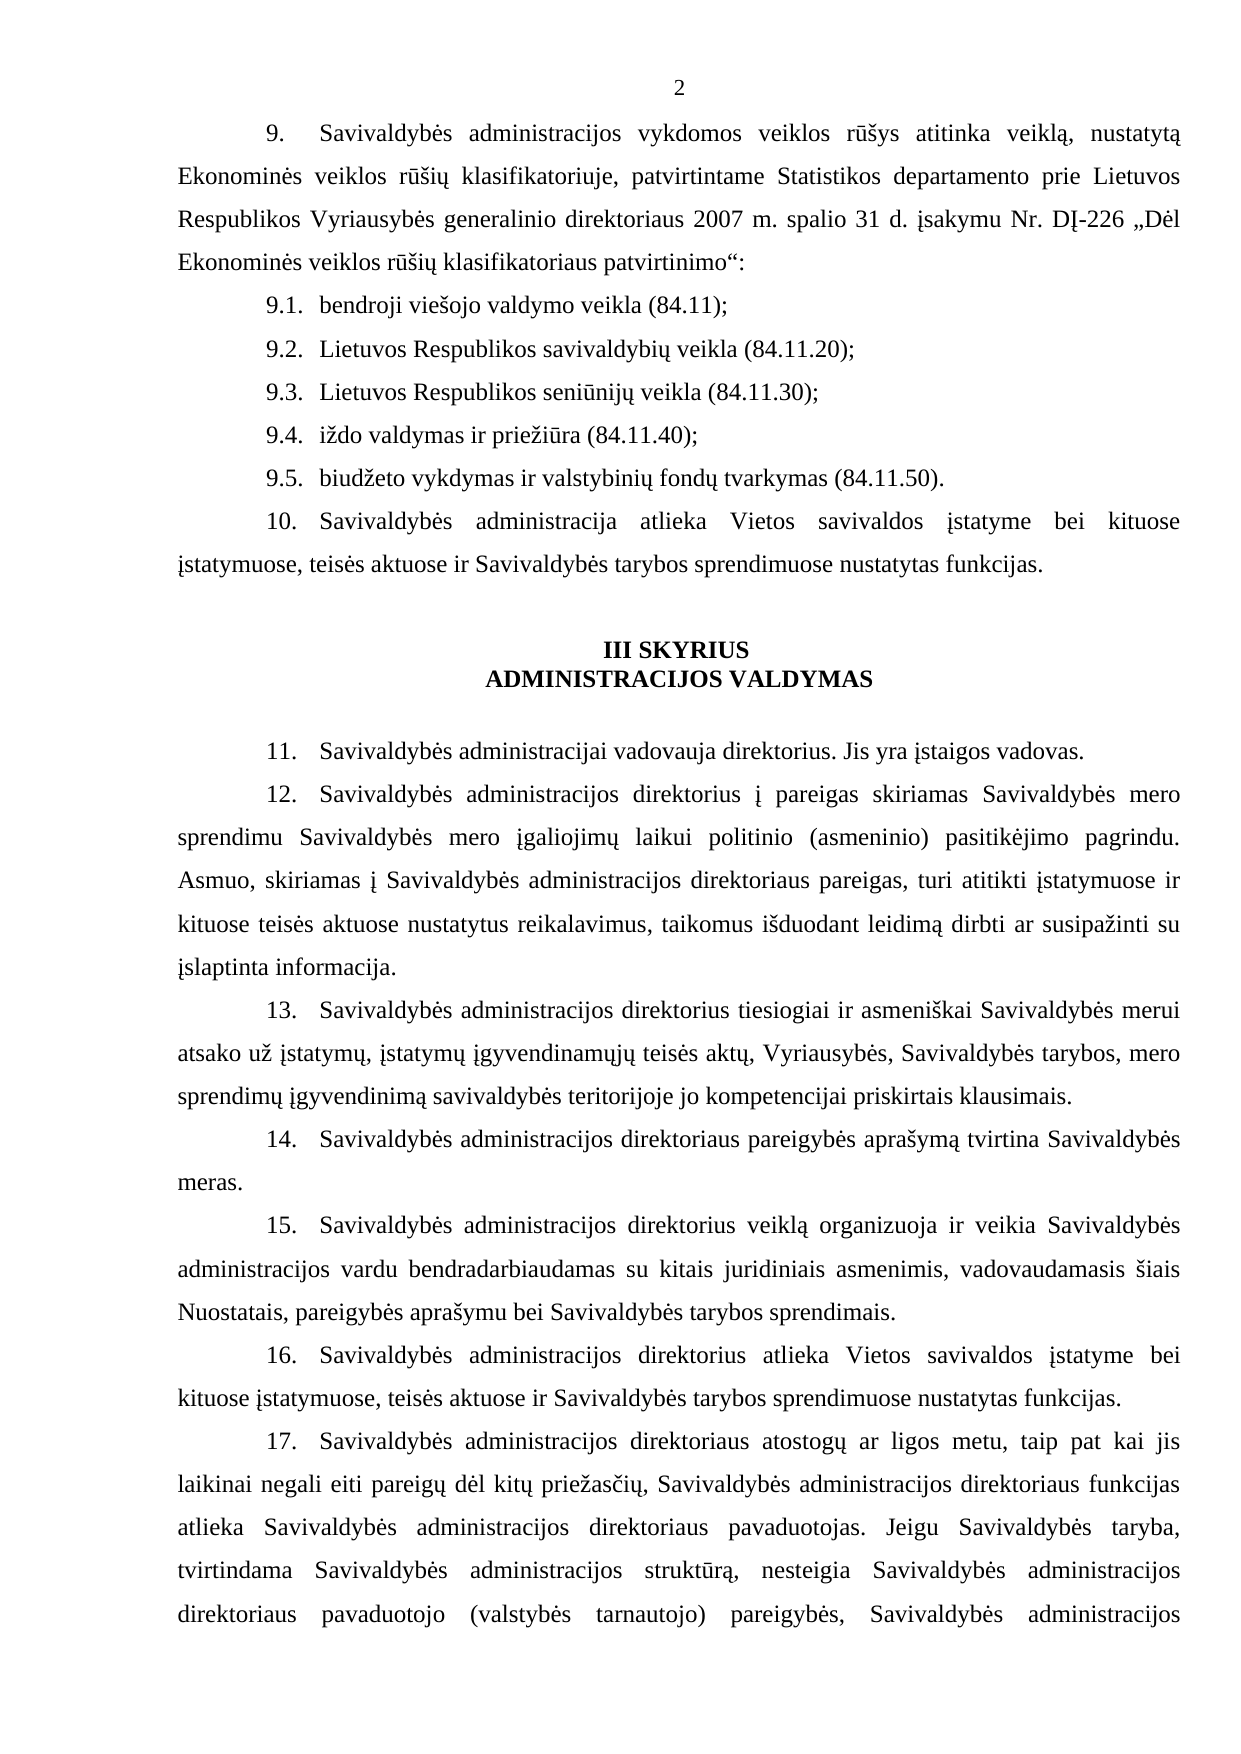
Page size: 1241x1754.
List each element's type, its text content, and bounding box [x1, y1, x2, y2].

text 12. Savivaldybės administracijos direktorius į pareigas skiriamas Savivaldybės mero sprendimu Savivaldybės mero įgaliojimų laikui politinio (asmeninio) pasitikėjimo pagrindu. Asmuo, skiriamas į Savivaldybės administracijos direktoriaus pareigas, turi atitikti įstatymuose ir kituose teisės aktuose nustatytus reikalavimus, taikomus išduodant leidimą dirbti ar susipažinti su įslaptinta informacija. [177, 779, 1181, 981]
text 9.2. Lietuvos Respublikos savivaldybių veikla (84.11.20); [177, 334, 1181, 362]
text ADMINISTRACIJOS VALDYMAS [177, 664, 1181, 693]
text 17. Savivaldybės administracijos direktoriaus atostogų ar ligos metu, taip pat kai jis laikinai negali eiti pareigų dėl kitų priežasčių, Savivaldybės administracijos direktoriaus funkcijas atlieka Savivaldybės administracijos direktoriaus pavaduotojas. Jeigu Savivaldybės taryba, tvirtindama Savivaldybės administracijos struktūrą, nesteigia Savivaldybės administracijos direktoriaus pavaduotojo (valstybės tarnautojo) pareigybės, Savivaldybės administracijos [177, 1426, 1181, 1627]
text 13. Savivaldybės administracijos direktorius tiesiogiai ir asmeniškai Savivaldybės merui atsako už įstatymų, įstatymų įgyvendinamųjų teisės aktų, Vyriausybės, Savivaldybės tarybos, mero sprendimų įgyvendinimą savivaldybės teritorijoje jo kompetencijai priskirtais klausimais. [177, 995, 1181, 1110]
text 9.5. biudžeto vykdymas ir valstybinių fondų tvarkymas (84.11.50). [177, 463, 1181, 492]
text 15. Savivaldybės administracijos direktorius veiklą organizuoja ir veikia Savivaldybės administracijos vardu bendradarbiaudamas su kitais juridiniais asmenimis, vadovaudamasis šiais Nuostatais, pareigybės aprašymu bei Savivaldybės tarybos sprendimais. [177, 1211, 1181, 1326]
text 9.3. Lietuvos Respublikos seniūnijų veikla (84.11.30); [177, 377, 1181, 406]
text III SKYRIUS [177, 636, 1181, 664]
text 16. Savivaldybės administracijos direktorius atlieka Vietos savivaldos įstatyme bei kituose įstatymuose, teisės aktuose ir Savivaldybės tarybos sprendimuose nustatytas funkcijas. [177, 1340, 1181, 1412]
text 9.4. iždo valdymas ir priežiūra (84.11.40); [177, 420, 1181, 449]
text 11. Savivaldybės administracijai vadovauja direktorius. Jis yra įstaigos vadovas. [177, 736, 1181, 765]
text 9.1. bendroji viešojo valdymo veikla (84.11); [177, 291, 1181, 319]
text 10. Savivaldybės administracija atlieka Vietos savivaldos įstatyme bei kituose įstatymuose, teisės aktuose ir Savivaldybės tarybos sprendimuose nustatytas funkcijas. [177, 506, 1181, 578]
text 14. Savivaldybės administracijos direktoriaus pareigybės aprašymą tvirtina Savivaldybės meras. [177, 1124, 1181, 1196]
text 9. Savivaldybės administracijos vykdomos veiklos rūšys atitinka veiklą, nustatytą Ekonominės veiklos rūšių klasifikatoriuje, patvirtintame Statistikos departamento prie Lietuvos Respublikos Vyriausybės generalinio direktoriaus 2007 m. spalio 31 d. įsakymu Nr. DĮ-226 „Dėl Ekonominės veiklos rūšių klasifikatoriaus patvirtinimo“: [177, 118, 1181, 276]
